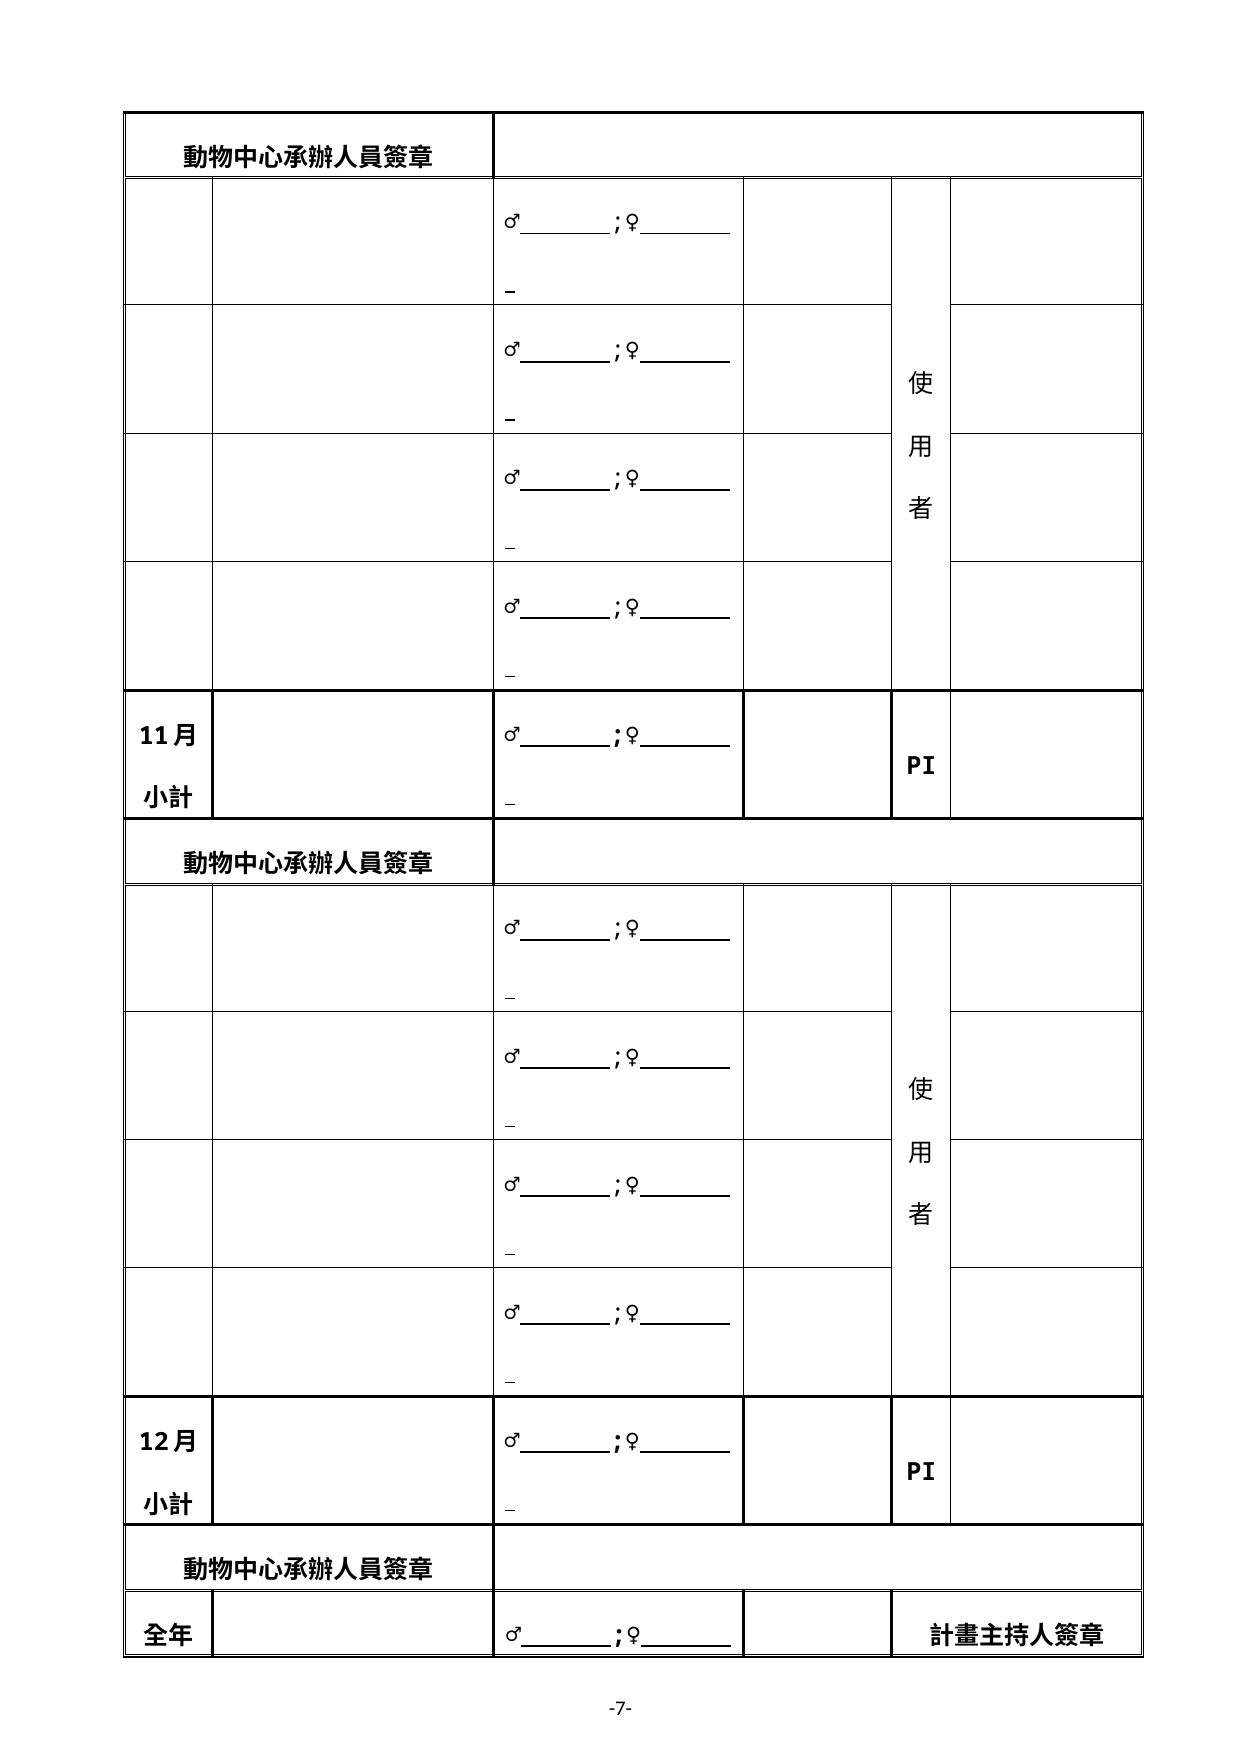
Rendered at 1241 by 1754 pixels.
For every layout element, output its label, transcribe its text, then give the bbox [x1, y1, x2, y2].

table_cell [744, 179, 891, 304]
table_cell [126, 305, 212, 432]
table_cell 動物中心承辦人員簽章 [126, 1526, 492, 1589]
table_cell [495, 114, 1141, 176]
table_cell ♂ ;♀ [495, 1592, 742, 1654]
table_cell [213, 886, 493, 1011]
table_cell [213, 1140, 493, 1267]
table_cell [126, 1012, 212, 1139]
table_cell [744, 1268, 891, 1395]
table_cell ♂ ;♀ . [494, 562, 743, 689]
table_cell [744, 886, 891, 1011]
table_cell [951, 1012, 1141, 1139]
table_cell [213, 305, 493, 432]
table_cell 11月 小計 [126, 692, 211, 817]
table_cell [744, 305, 891, 432]
table_cell [213, 179, 493, 304]
table_cell 動物中心承辦人員簽章 [126, 820, 492, 882]
table_cell [744, 1012, 891, 1139]
table_cell [745, 1592, 890, 1654]
table_cell [744, 562, 891, 689]
table_cell [951, 179, 1141, 304]
table_cell [126, 886, 212, 1011]
table_cell [213, 1268, 493, 1395]
table_cell 全年 [126, 1592, 211, 1654]
table_cell ♂ ;♀ . [494, 434, 743, 561]
table_cell [951, 434, 1141, 561]
table_cell [495, 820, 1141, 882]
table_cell 使用者 [892, 179, 950, 689]
table_cell [951, 305, 1141, 432]
table_cell [744, 1140, 891, 1267]
table_cell [951, 1268, 1141, 1395]
table_cell PI [893, 692, 950, 817]
table_cell ♂ ;♀ . [494, 886, 743, 1011]
table_cell ♂ ;♀ . [494, 1012, 743, 1139]
table_cell [744, 434, 891, 561]
table_cell 動物中心承辦人員簽章 [126, 114, 492, 176]
table_cell [951, 886, 1141, 1011]
table_cell [951, 1398, 1141, 1523]
table_cell [745, 1398, 890, 1523]
table_cell [213, 434, 493, 561]
table_cell ♂ ;♀ . [495, 692, 742, 817]
table_cell ♂ ;♀ . [494, 305, 743, 432]
table_cell 使用者 [892, 886, 950, 1395]
table_cell [951, 562, 1141, 689]
table_cell 12月 小計 [126, 1398, 211, 1523]
table_cell ♂ ;♀ . [494, 1268, 743, 1395]
table_cell [126, 434, 212, 561]
table_cell [126, 179, 212, 304]
table_cell [126, 1140, 212, 1267]
table_cell PI [893, 1398, 950, 1523]
table_cell [126, 562, 212, 689]
table_cell ♂ ;♀ . [495, 1398, 742, 1523]
table_cell ♂ ;♀ . [494, 179, 743, 304]
table_cell ♂ ;♀ . [494, 1140, 743, 1267]
table_cell [214, 692, 492, 817]
table_cell [214, 1592, 492, 1654]
table_cell [126, 1268, 212, 1395]
table_cell 計畫主持人簽章 [893, 1592, 1141, 1654]
table_cell [213, 562, 493, 689]
table_cell [745, 692, 890, 817]
table_cell [951, 692, 1141, 817]
table_cell [213, 1012, 493, 1139]
table_cell [951, 1140, 1141, 1267]
table_cell [214, 1398, 492, 1523]
table_cell [495, 1526, 1141, 1589]
